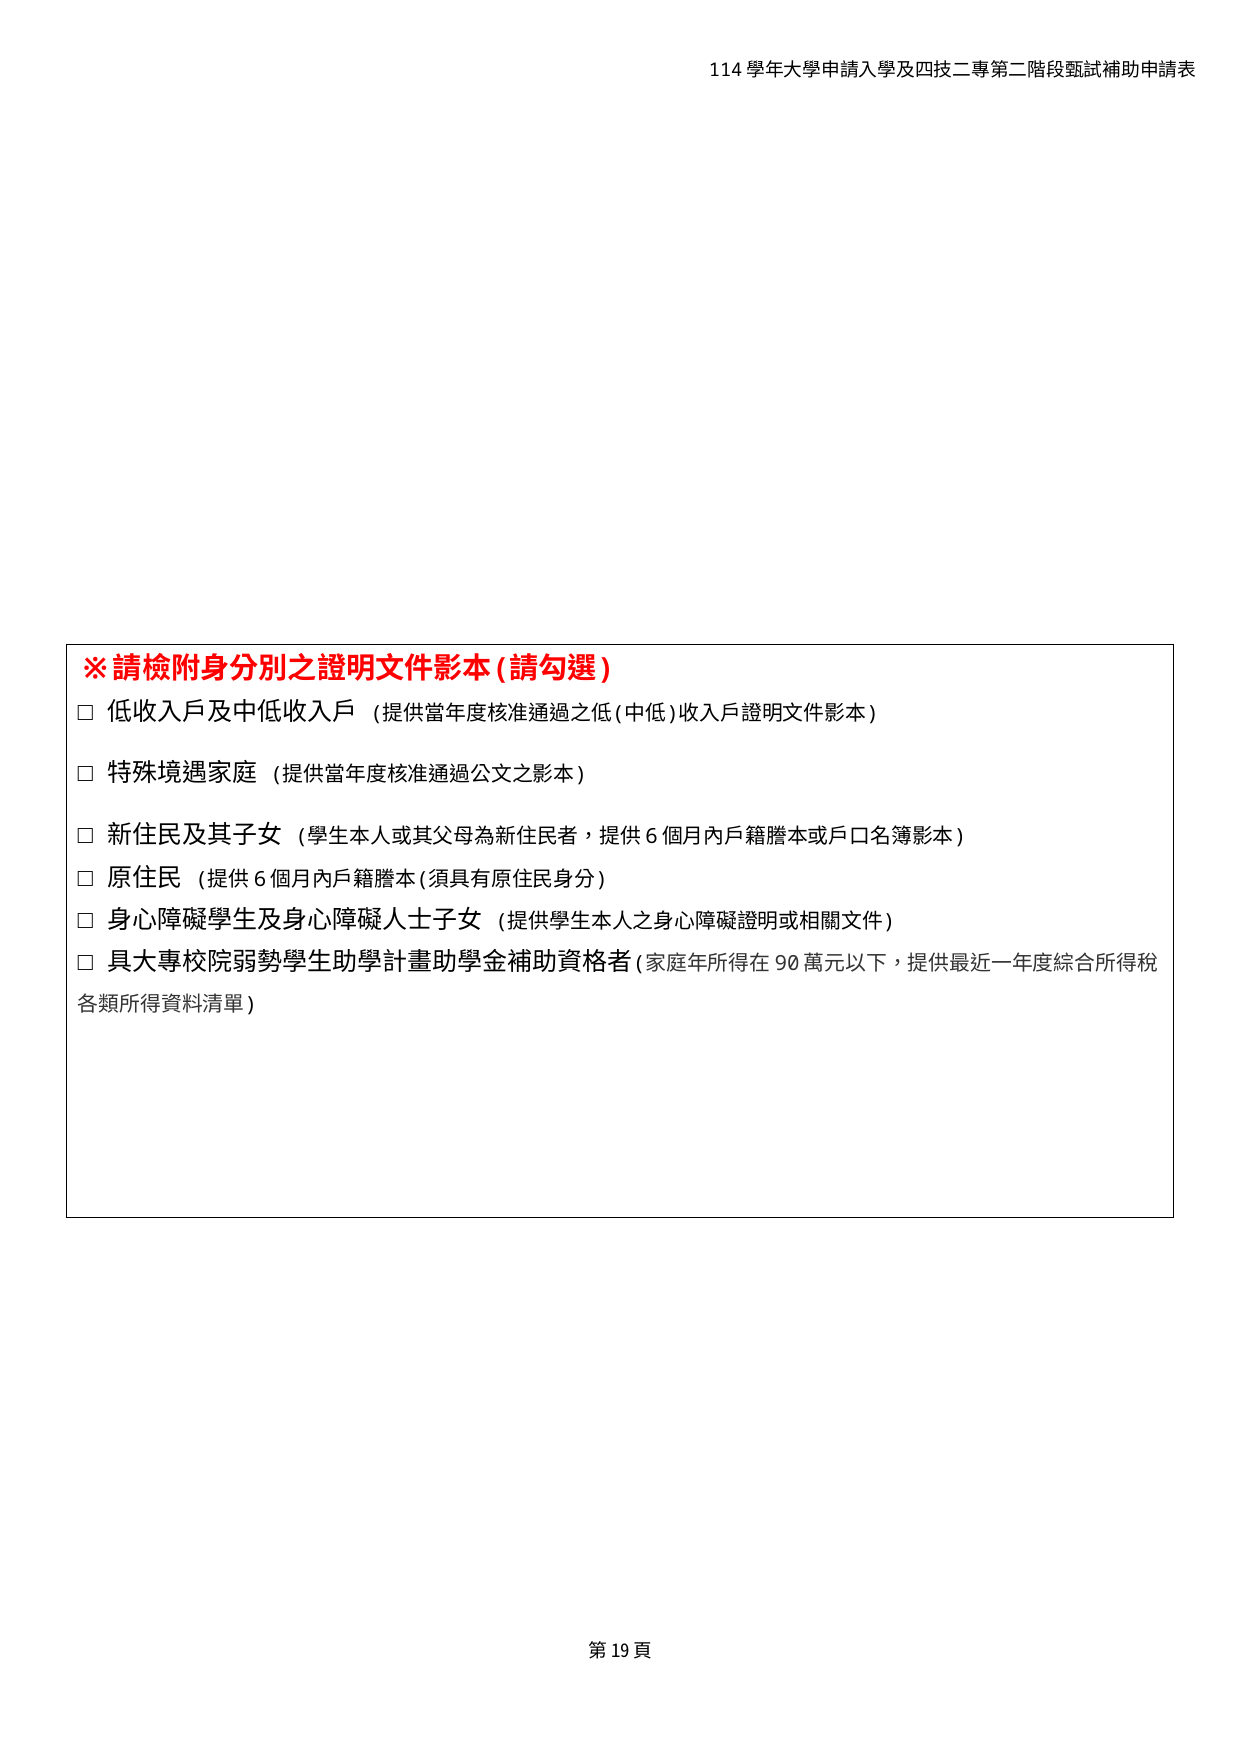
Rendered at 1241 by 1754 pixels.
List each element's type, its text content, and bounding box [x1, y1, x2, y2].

table_cell ※請檢附身分別之證明文件影本(請勾選) □ 低收入戶及中低收入戶 (提供當年度核准通過之低(中低)收入戶證明文件影本) □ 特殊境遇家庭 (提供當年度核准通過公文之影本) □ 新住民及其子女 (學生本人或其父母為新住民者，提供6個月內戶籍謄本或戶口名簿影本) □ 原住民 (提供6個月內戶籍謄本(須具有原住民身分) □ 身心障礙學生及身心障礙人士子女 (提供學生本人之身心障礙證明或相關文件) □ 具大專校院弱勢學生助學計畫助學金補助資格者(家庭年所得在90萬元以下，提供最近一年度綜合所得稅各類所得資料清單) [67, 645, 1173, 1217]
